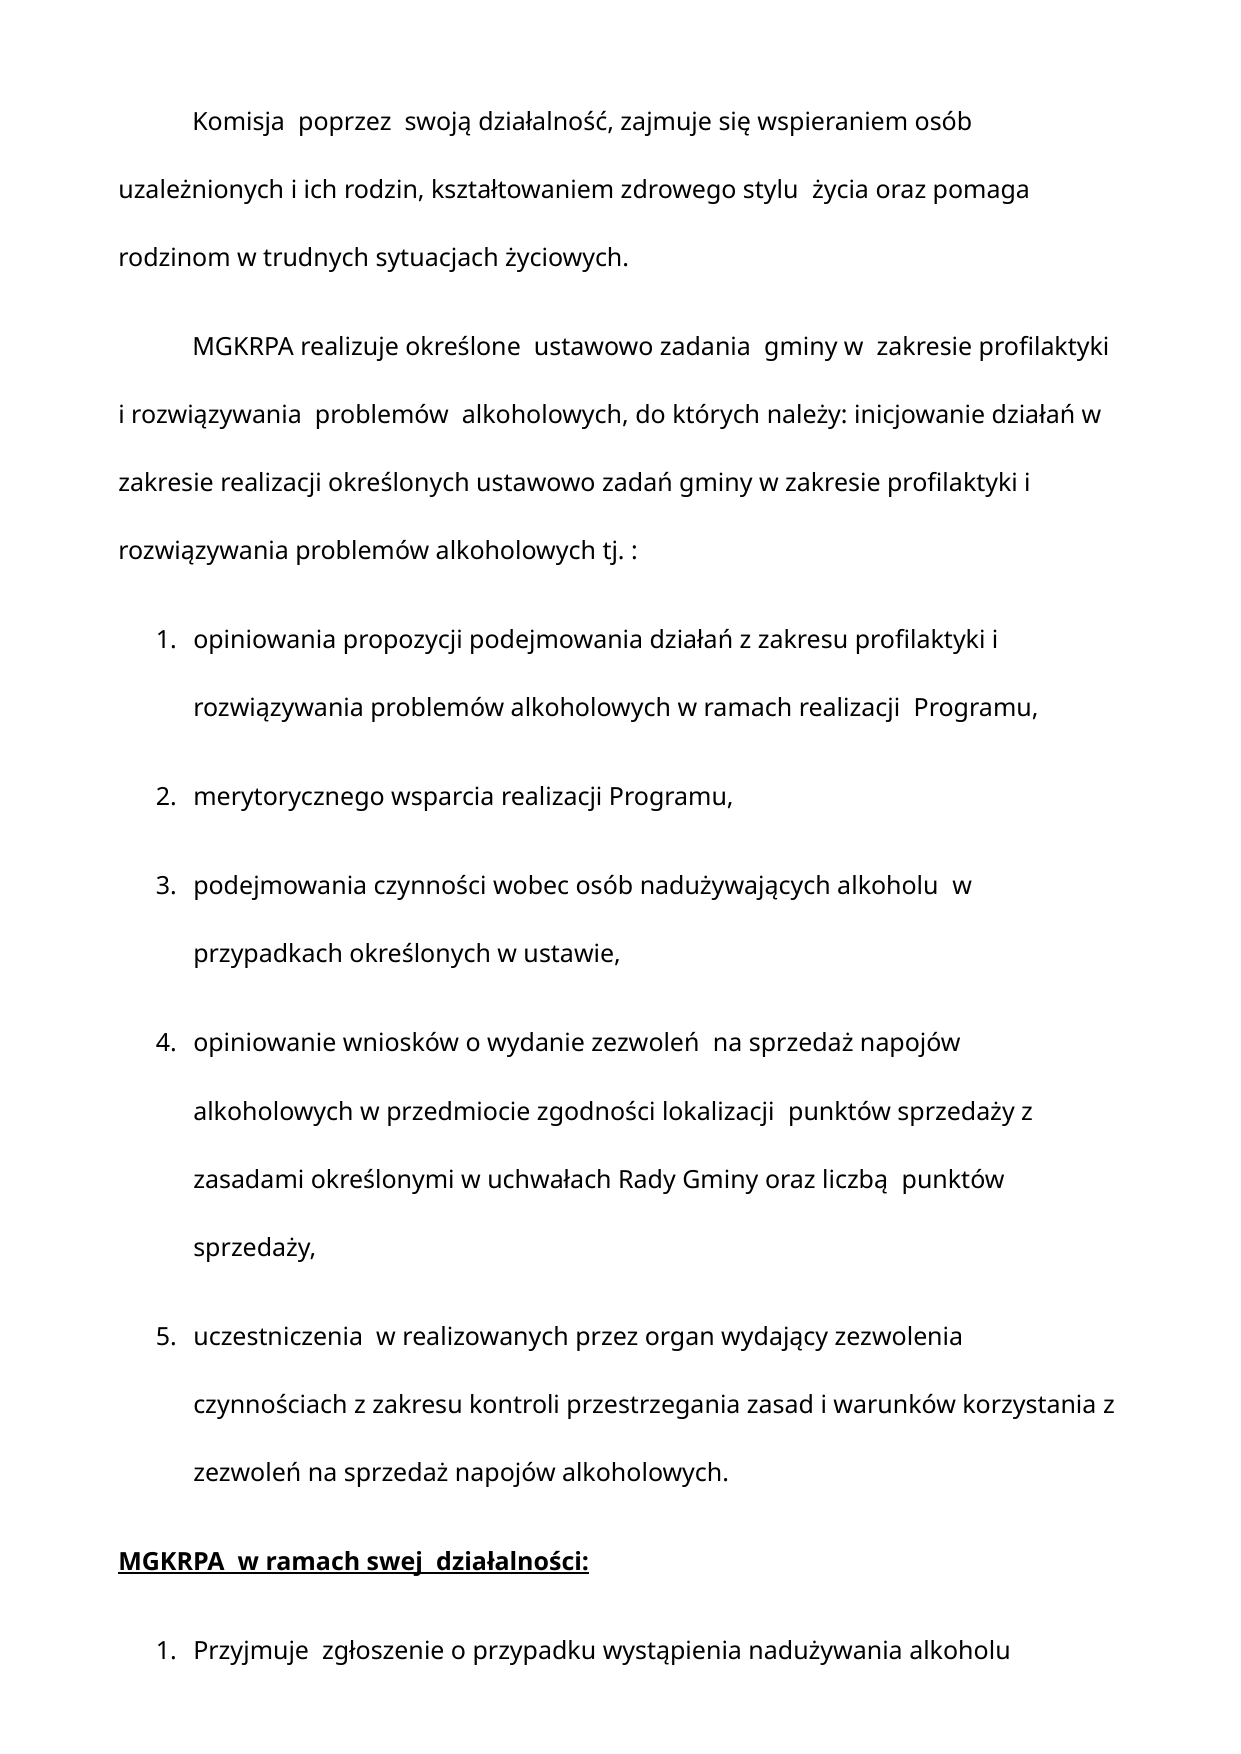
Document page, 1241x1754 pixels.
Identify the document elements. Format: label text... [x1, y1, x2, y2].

list merytorycznego wsparcia realizacji Programu, [156, 779, 1122, 813]
text Komisja poprzez swoją działalność, zajmuje się wspieraniem osób uzależnionych i ich rodzin, kształtowaniem zdrowego stylu życia oraz pomaga rodzinom w trudnych sytuacjach życiowych. [118, 103, 1122, 274]
list uczestniczenia w realizowanych przez organ wydający zezwolenia czynnościach z zakresu kontroli przestrzegania zasad i warunków korzystania z zezwoleń na sprzedaż napojów alkoholowych. [156, 1318, 1122, 1489]
list podejmowania czynności wobec osób nadużywających alkoholu w przypadkach określonych w ustawie, [156, 868, 1122, 970]
list opiniowania propozycji podejmowania działań z zakresu profilaktyki i rozwiązywania problemów alkoholowych w ramach realizacji Programu, [156, 622, 1122, 724]
list opiniowanie wniosków o wydanie zezwoleń na sprzedaż napojów alkoholowych w przedmiocie zgodności lokalizacji punktów sprzedaży z zasadami określonymi w uchwałach Rady Gminy oraz liczbą punktów sprzedaży, [156, 1025, 1122, 1263]
text MGKRPA w ramach swej działalności: [118, 1544, 1122, 1578]
text MGKRPA realizuje określone ustawowo zadania gminy w zakresie profilaktyki i rozwiązywania problemów alkoholowych, do których należy: inicjowanie działań w zakresie realizacji określonych ustawowo zadań gminy w zakresie profilaktyki i rozwiązywania problemów alkoholowych tj. : [118, 329, 1122, 567]
list Przyjmuje zgłoszenie o przypadku wystąpienia nadużywania alkoholu [156, 1633, 1122, 1667]
